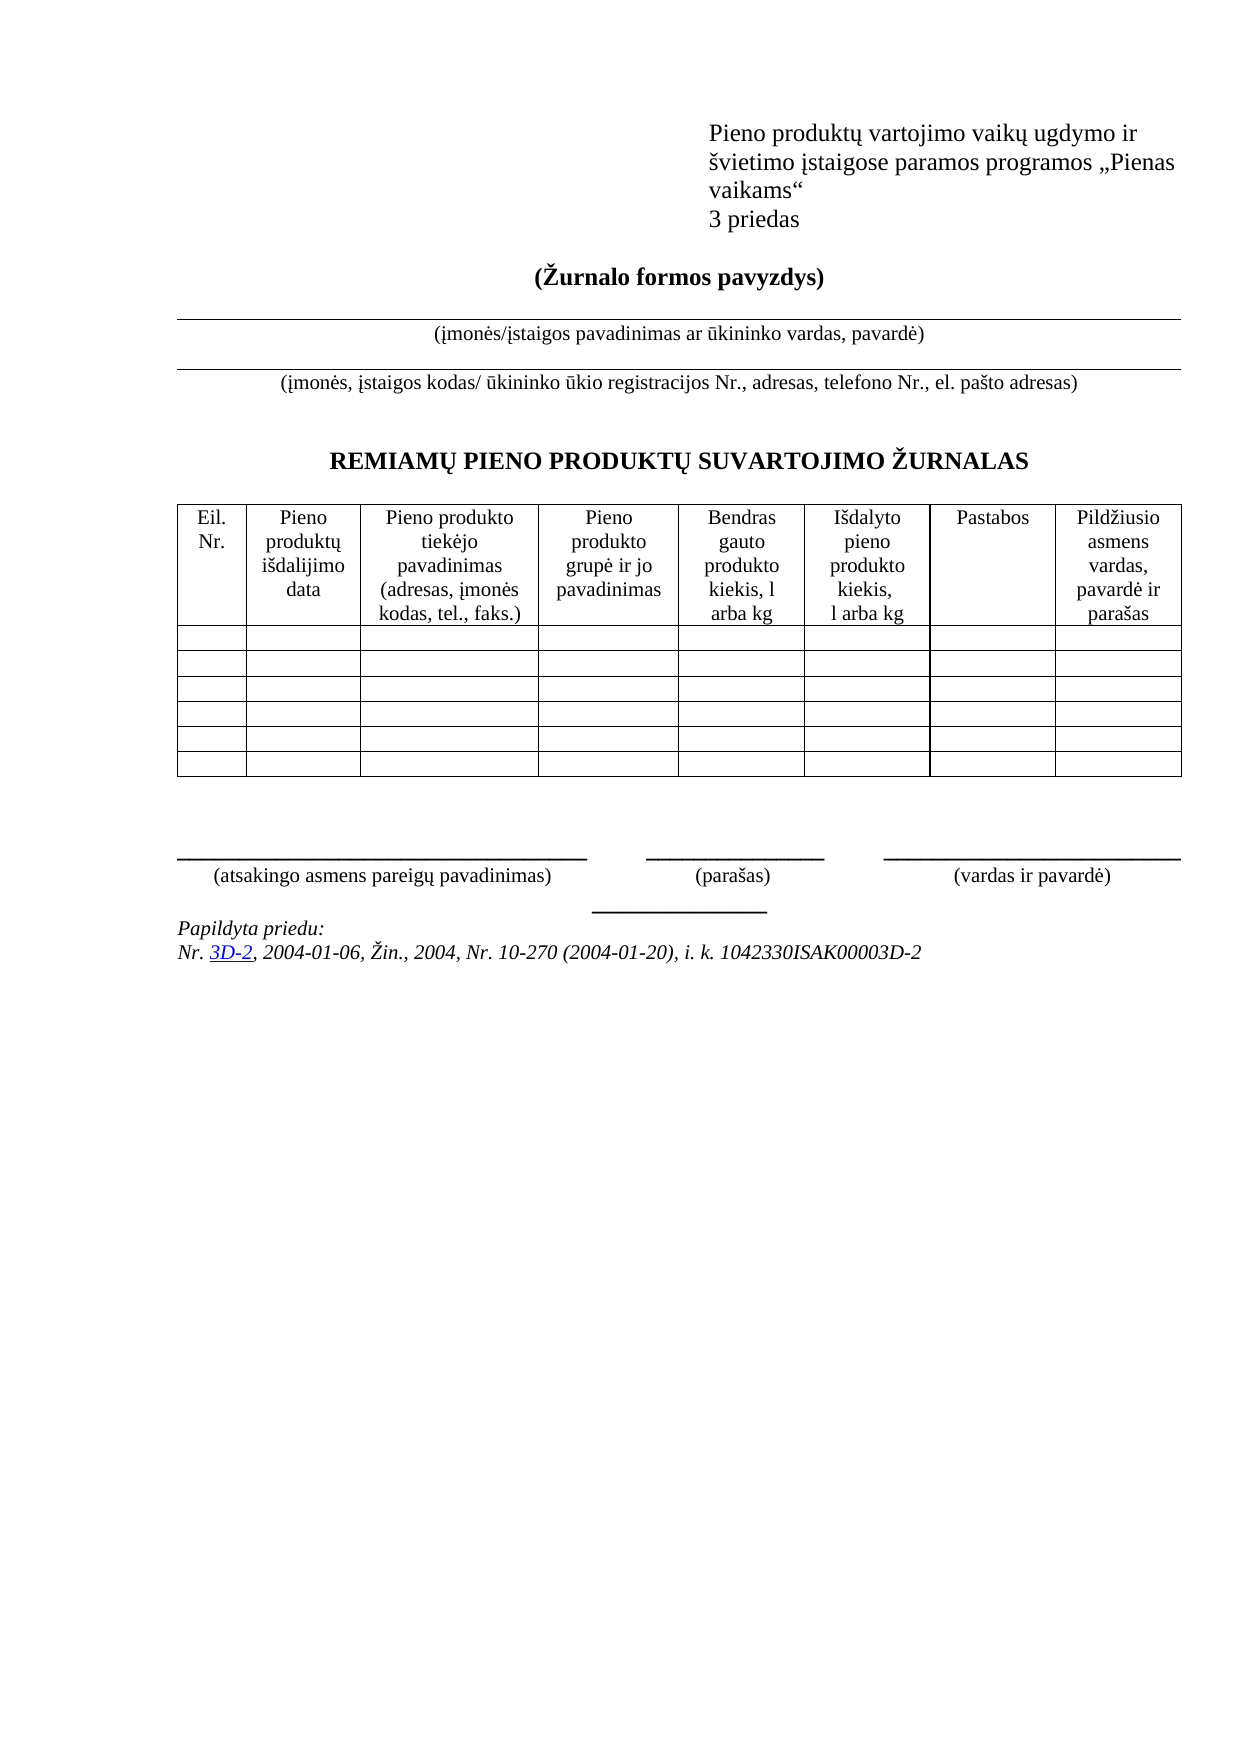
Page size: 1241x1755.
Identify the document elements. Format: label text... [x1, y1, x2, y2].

text Papildyta priedu: [177, 916, 1181, 940]
text REMIAMŲ PIENO PRODUKTŲ SUVARTOJIMO ŽURNALAS [177, 446, 1181, 475]
table_cell [805, 727, 929, 751]
text ______________ [177, 887, 1181, 916]
table_cell [361, 752, 538, 776]
table_cell [247, 626, 360, 650]
table_cell [539, 651, 678, 676]
table_cell [539, 752, 678, 776]
table_cell [361, 626, 538, 650]
table_cell [805, 702, 929, 726]
table_cell [178, 677, 246, 701]
table_header Pieno produkto tiekėjo pavadinimas (adresas, įmonės kodas, tel., faks.) [361, 505, 538, 625]
table_header Eil. Nr. [178, 505, 246, 625]
text (Žurnalo formos pavyzdys) [177, 262, 1181, 291]
table_cell (įmonės, įstaigos kodas/ ūkininko ūkio registracijos Nr., adresas, telefono Nr., el. pašto adresas) [177, 370, 1181, 418]
table_cell [931, 626, 1055, 650]
table_cell [539, 626, 678, 650]
table_cell [247, 702, 360, 726]
table_cell [931, 752, 1055, 776]
table_header Pieno produktų išdalijimo data [247, 505, 360, 625]
table_cell [1056, 651, 1181, 676]
table_cell [361, 651, 538, 676]
table_cell [931, 677, 1055, 701]
table_cell [805, 651, 929, 676]
table_header Pastabos [931, 505, 1055, 625]
table_cell [1056, 626, 1181, 650]
table_cell [539, 702, 678, 726]
text (atsakingo asmens pareigų pavadinimas) (parašas) (vardas ir pavardė) [177, 863, 1181, 887]
table_cell [361, 702, 538, 726]
table_cell [679, 727, 804, 751]
table_header (įmonės/įstaigos pavadinimas ar ūkininko vardas, pavardė) [177, 320, 1181, 368]
table_cell [178, 727, 246, 751]
table_header Pieno produkto grupė ir jo pavadinimas [539, 505, 678, 625]
text švietimo įstaigose paramos programos „Pienas [177, 147, 1181, 176]
table_cell [805, 626, 929, 650]
table_cell [247, 677, 360, 701]
table_cell [539, 727, 678, 751]
table_cell [805, 677, 929, 701]
table_cell [931, 727, 1055, 751]
text Nr. 3D-2, 2004-01-06, Žin., 2004, Nr. 10-270 (2004-01-20), i. k. 1042330ISAK00003D-2 [177, 940, 1181, 964]
table_cell [931, 702, 1055, 726]
table_cell [178, 702, 246, 726]
table_cell [247, 727, 360, 751]
table_cell [805, 752, 929, 776]
table_cell [931, 651, 1055, 676]
table_cell [1056, 727, 1181, 751]
table_cell [178, 752, 246, 776]
text 3 priedas [177, 204, 1181, 233]
table_cell [1056, 677, 1181, 701]
table_header Išdalyto pieno produkto kiekis, l arba kg [805, 505, 929, 625]
table_cell [679, 651, 804, 676]
table_cell [361, 677, 538, 701]
table_header Bendras gauto produkto kiekis, l arba kg [679, 505, 804, 625]
table_cell [679, 677, 804, 701]
table_cell [539, 677, 678, 701]
table_cell [247, 651, 360, 676]
table_cell [361, 727, 538, 751]
table_cell [679, 626, 804, 650]
table_cell [1056, 752, 1181, 776]
table_cell [679, 752, 804, 776]
table_header Pildžiusio asmens vardas, pavardė ir parašas [1056, 505, 1181, 625]
table_cell [178, 651, 246, 676]
table_cell [247, 752, 360, 776]
text Pieno produktų vartojimo vaikų ugdymo ir [177, 118, 1181, 147]
text vaikams“ [177, 176, 1181, 204]
table_cell [1056, 702, 1181, 726]
table_cell [178, 626, 246, 650]
table_cell [679, 702, 804, 726]
